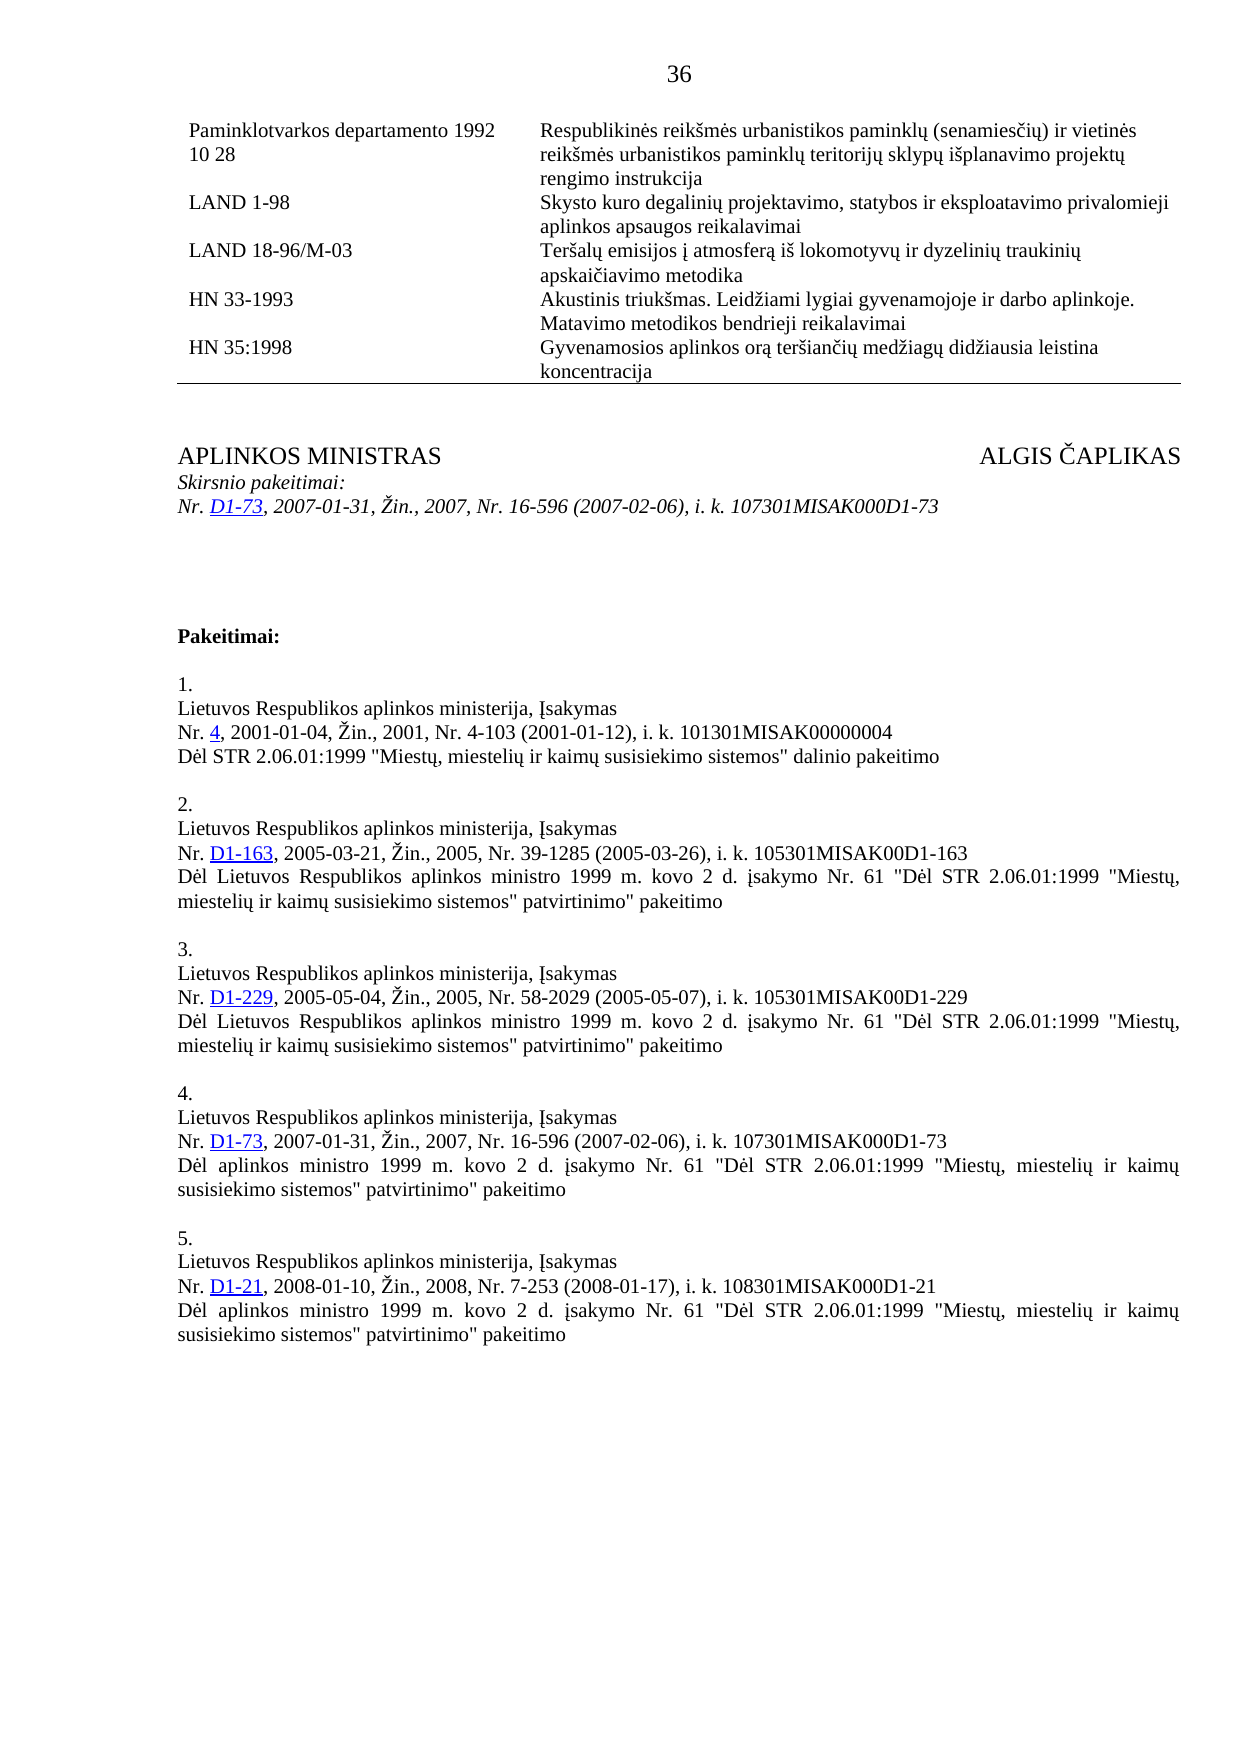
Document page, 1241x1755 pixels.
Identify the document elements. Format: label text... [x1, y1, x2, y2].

table_cell Respublikinės reikšmės urbanistikos paminklų (senamiesčių) ir vietinės reikšmės urbanistikos paminklų teritorijų sklypų išplanavimo projektų rengimo instrukcija [529, 118, 1181, 190]
table_cell HN 35:1998 [177, 335, 529, 383]
text Dėl Lietuvos Respublikos aplinkos ministro 1999 m. kovo 2 d. įsakymo Nr. 61 "Dėl STR 2.06.01:1999 "Miestų, miestelių ir kaimų susisiekimo sistemos" patvirtinimo" pakeitimo [177, 1009, 1181, 1057]
text Dėl aplinkos ministro 1999 m. kovo 2 d. įsakymo Nr. 61 "Dėl STR 2.06.01:1999 "Miestų, miestelių ir kaimų susisiekimo sistemos" patvirtinimo" pakeitimo [177, 1298, 1181, 1346]
table_cell LAND 1-98 [177, 190, 529, 238]
text 5. [177, 1225, 1181, 1249]
table_cell Teršalų emisijos į atmosferą iš lokomotyvų ir dyzelinių traukinių apskaičiavimo metodika [529, 239, 1181, 287]
text Nr. D1-73, 2007-01-31, Žin., 2007, Nr. 16-596 (2007-02-06), i. k. 107301MISAK000D1-73 [177, 1129, 1181, 1153]
text Dėl STR 2.06.01:1999 "Miestų, miestelių ir kaimų susisiekimo sistemos" dalinio pakeitimo [177, 744, 1181, 768]
table_cell HN 33-1993 [177, 287, 529, 335]
text 3. [177, 937, 1181, 961]
text Dėl Lietuvos Respublikos aplinkos ministro 1999 m. kovo 2 d. įsakymo Nr. 61 "Dėl STR 2.06.01:1999 "Miestų, miestelių ir kaimų susisiekimo sistemos" patvirtinimo" pakeitimo [177, 864, 1181, 913]
text Dėl aplinkos ministro 1999 m. kovo 2 d. įsakymo Nr. 61 "Dėl STR 2.06.01:1999 "Miestų, miestelių ir kaimų susisiekimo sistemos" patvirtinimo" pakeitimo [177, 1153, 1181, 1201]
text 1. [177, 672, 1181, 696]
text Lietuvos Respublikos aplinkos ministerija, Įsakymas [177, 696, 1181, 720]
text Lietuvos Respublikos aplinkos ministerija, Įsakymas [177, 816, 1181, 840]
text Nr. D1-21, 2008-01-10, Žin., 2008, Nr. 7-253 (2008-01-17), i. k. 108301MISAK000D1-21 [177, 1273, 1181, 1298]
text Nr. 4, 2001-01-04, Žin., 2001, Nr. 4-103 (2001-01-12), i. k. 101301MISAK00000004 [177, 720, 1181, 744]
text Lietuvos Respublikos aplinkos ministerija, Įsakymas [177, 1249, 1181, 1273]
table_cell Akustinis triukšmas. Leidžiami lygiai gyvenamojoje ir darbo aplinkoje. Matavimo metodikos bendrieji reikalavimai [529, 287, 1181, 335]
table_cell Gyvenamosios aplinkos orą teršiančių medžiagų didžiausia leistina koncentracija [529, 335, 1181, 383]
text Lietuvos Respublikos aplinkos ministerija, Įsakymas [177, 961, 1181, 985]
text Nr. D1-229, 2005-05-04, Žin., 2005, Nr. 58-2029 (2005-05-07), i. k. 105301MISAK00D1-229 [177, 985, 1181, 1009]
table_cell Skysto kuro degalinių projektavimo, statybos ir eksploatavimo privalomieji aplinkos apsaugos reikalavimai [529, 190, 1181, 238]
text Lietuvos Respublikos aplinkos ministerija, Įsakymas [177, 1105, 1181, 1129]
text 2. [177, 792, 1181, 816]
text APLINKOS MINISTRAS ALGIS ČAPLIKAS [177, 441, 1181, 470]
text Nr. D1-163, 2005-03-21, Žin., 2005, Nr. 39-1285 (2005-03-26), i. k. 105301MISAK00D1-163 [177, 840, 1181, 864]
table_cell LAND 18-96/M-03 [177, 239, 529, 287]
text Nr. D1-73, 2007-01-31, Žin., 2007, Nr. 16-596 (2007-02-06), i. k. 107301MISAK000D1-73 [177, 494, 1181, 518]
text Skirsnio pakeitimai: [177, 470, 1181, 494]
text 4. [177, 1081, 1181, 1105]
table_cell Paminklotvarkos departamento 1992 10 28 [177, 118, 529, 190]
text Pakeitimai: [177, 624, 1181, 648]
